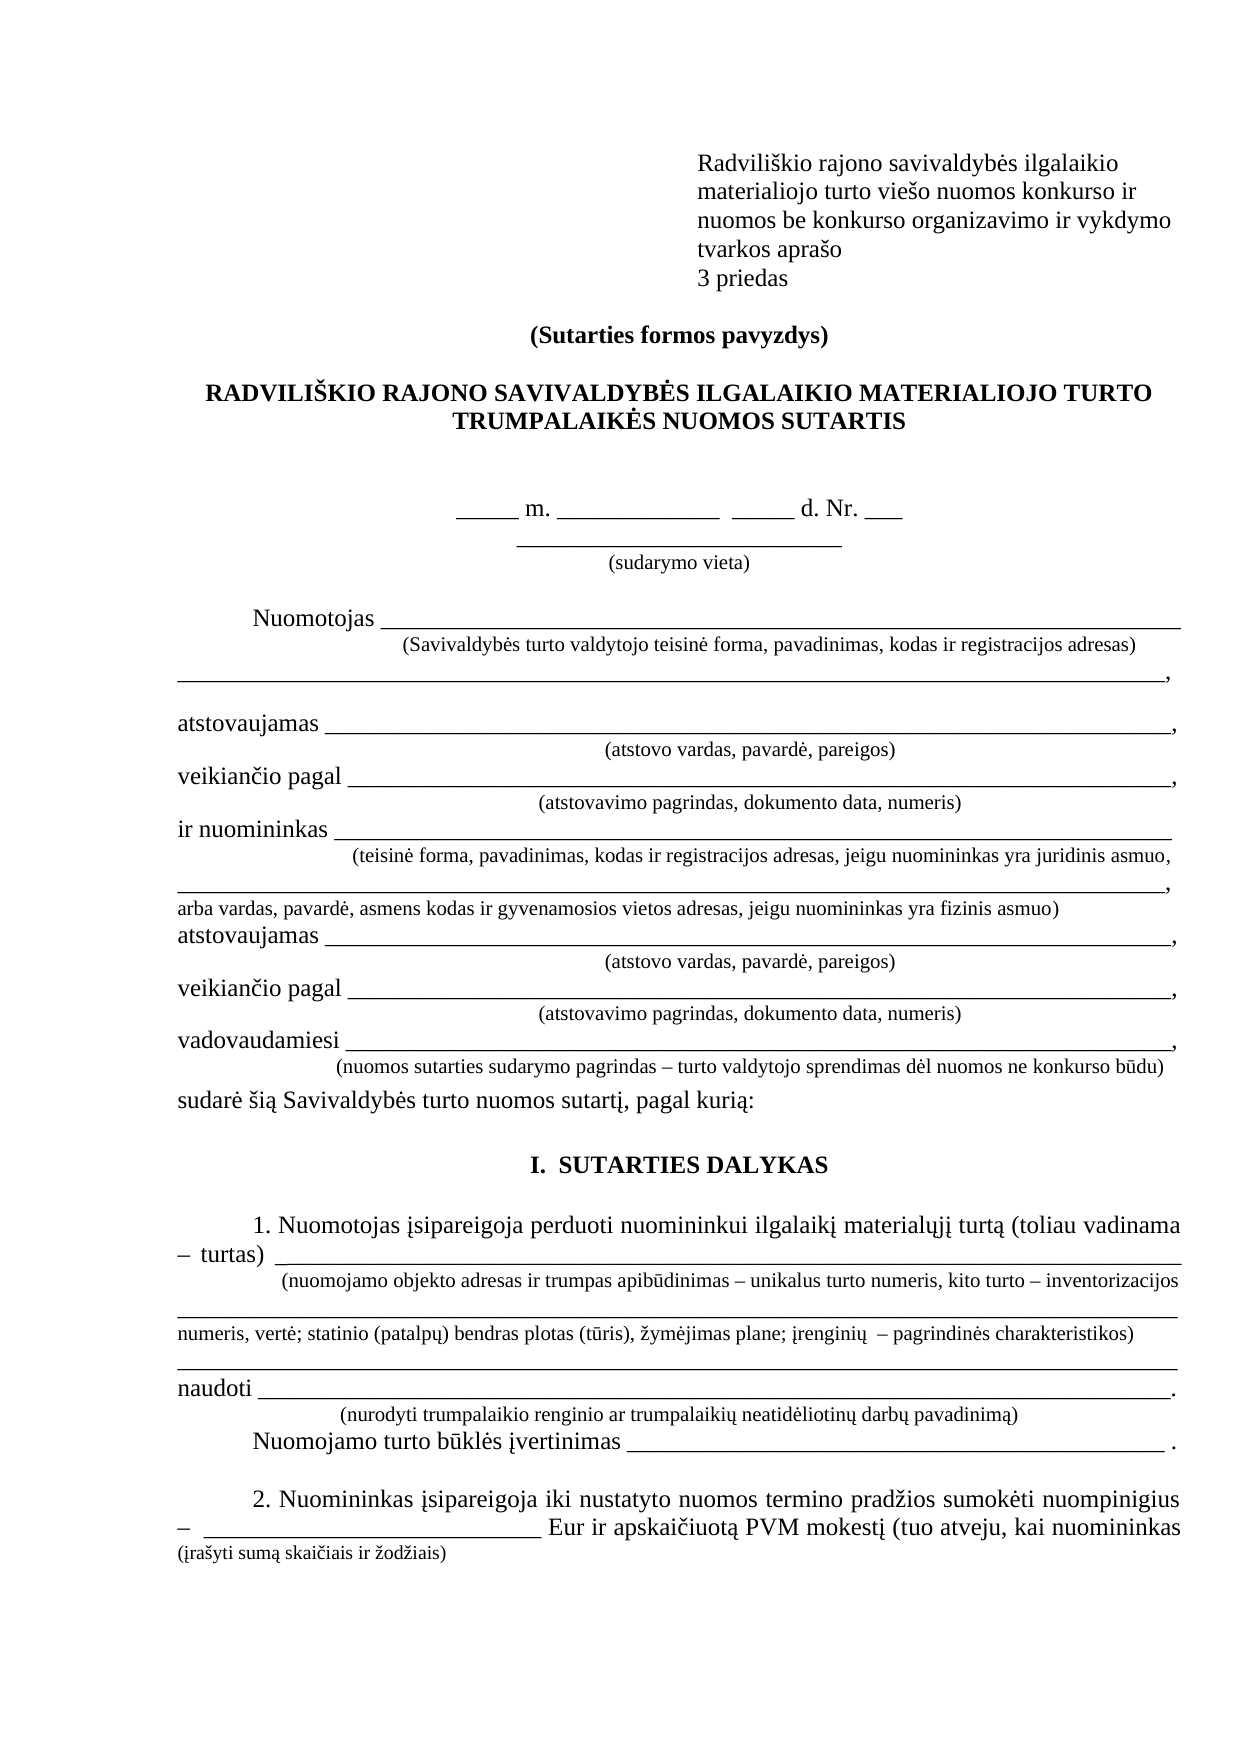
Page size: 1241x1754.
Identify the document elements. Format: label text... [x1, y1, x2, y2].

text nuomos be konkurso organizavimo ir vykdymo [697, 205, 1181, 234]
text veikiančio pagal , [177, 973, 1181, 1001]
text veikiančio pagal , [177, 761, 1181, 790]
text _____ m. _____________ _____ d. Nr. ___ [177, 493, 1181, 521]
text _______________________________________________________________________________, [177, 656, 1181, 684]
text (nuomos sutarties sudarymo pagrindas – turto valdytojo sprendimas dėl nuomos ne konkurso būdu) [177, 1054, 1181, 1078]
text naudoti _________________________________________________________________________. [177, 1373, 1181, 1402]
text (atstovavimo pagrindas, dokumento data, numeris) [177, 790, 1181, 814]
text (nurodyti trumpalaikio renginio ar trumpalaikių neatidėliotinų darbų pavadinimą) [177, 1402, 1181, 1426]
text arba vardas, pavardė, asmens kodas ir gyvenamosios vietos adresas, jeigu nuomininkas yra fizinis asmuo) [177, 896, 1181, 920]
text __________________________ [177, 521, 1181, 550]
text (Sutarties formos pavyzdys) [177, 320, 1181, 349]
text ________________________________________________________________________________ [177, 1292, 1181, 1321]
text Nuomotojas ________________________________________________________________ [177, 603, 1181, 632]
text atstovaujamas , [177, 708, 1181, 737]
text materialiojo turto viešo nuomos konkurso ir [697, 176, 1181, 205]
text sudarė šią Savivaldybės turto nuomos sutartį, pagal kurią: [177, 1086, 1181, 1114]
text (teisinė forma, pavadinimas, kodas ir registracijos adresas, jeigu nuomininkas yra juridinis asmuo, [177, 843, 1181, 867]
text _______________________________________________________________________________, [177, 867, 1181, 896]
text tvarkos aprašo [697, 234, 1181, 263]
text Radviliškio rajono savivaldybės ilgalaikio [697, 148, 1181, 176]
text (atstovo vardas, pavardė, pareigos) [177, 737, 1181, 761]
text 1. Nuomotojas įsipareigoja perduoti nuomininkui ilgalaikį materialųjį turtą (toliau vadinama – turtas) _______________________________________________________________________________ (nuomojamo objekto adresas ir trumpas apibūdinimas – unikalus turto numeris, kito turto – inventorizacijos [177, 1210, 1181, 1292]
text (sudarymo vieta) [177, 550, 1181, 574]
text numeris, vertė; statinio (patalpų) bendras plotas (tūris), žymėjimas plane; įrenginių – pagrindinės charakteristikos) [177, 1321, 1181, 1344]
text (atstovo vardas, pavardė, pareigos) [177, 948, 1181, 973]
text 2. Nuomininkas įsipareigoja iki nustatyto nuomos termino pradžios sumokėti nuompinigius – ___________________________ Eur ir apskaičiuotą PVM mokestį (tuo atveju, kai nuomininkas (įrašyti sumą skaičiais ir žodžiais) [177, 1484, 1181, 1564]
text (atstovavimo pagrindas, dokumento data, numeris) [177, 1001, 1181, 1025]
text (Savivaldybės turto valdytojo teisinė forma, pavadinimas, kodas ir registracijos adresas) [177, 632, 1181, 656]
text I. SutaRTIES Dalykas [177, 1150, 1181, 1179]
text ________________________________________________________________________________ [177, 1344, 1181, 1373]
text vadovaudamiesi , [177, 1025, 1181, 1054]
text atstovaujamas , [177, 920, 1181, 948]
text Nuomojamo turto būklės įvertinimas ___________________________________________ . [177, 1426, 1181, 1455]
text ir nuomininkas ___________________________________________________________________ [177, 814, 1181, 843]
text Radviliškio rajono savivaldybĖS ilgalaikio MATERIALIOJO TURTO trumpalaikės NUOMOS SUTARTIS [177, 378, 1181, 435]
text 3 priedas [697, 263, 1181, 291]
